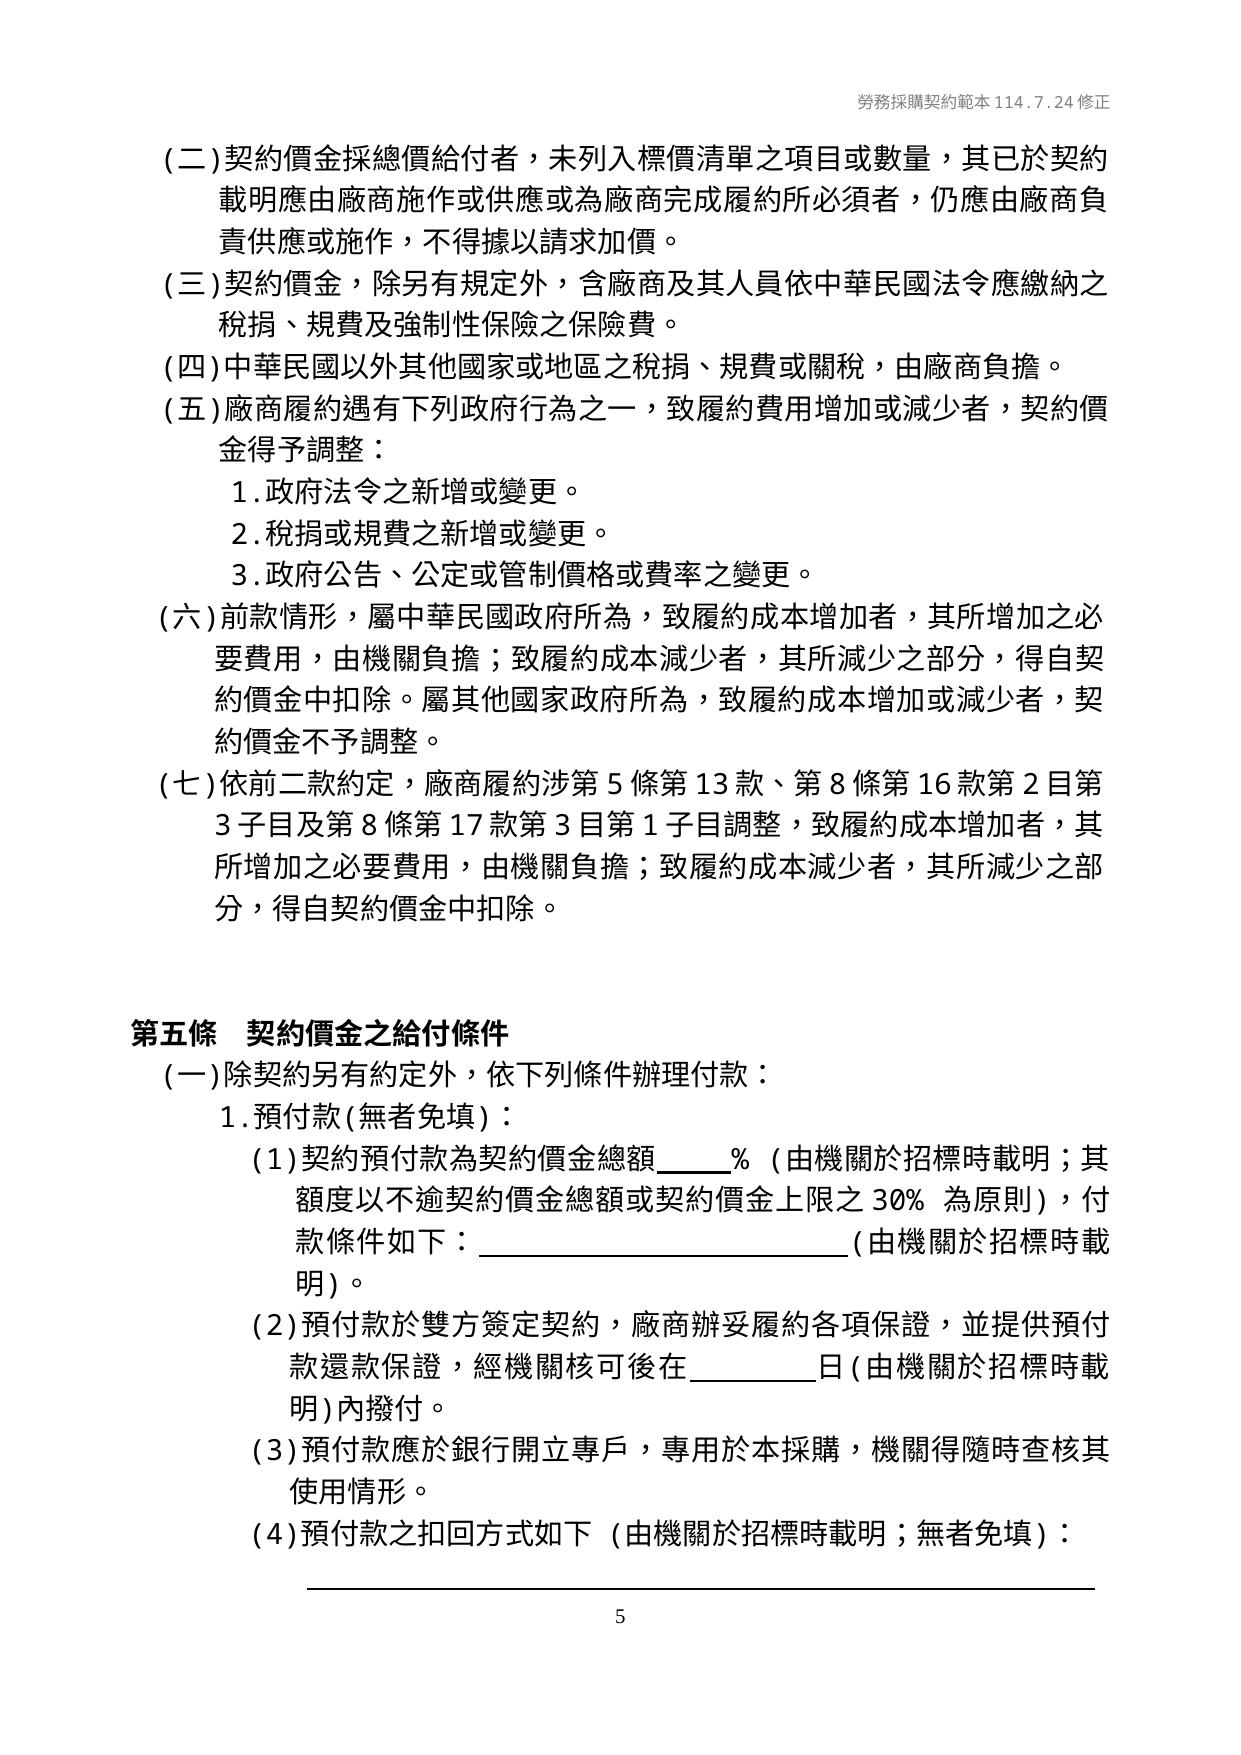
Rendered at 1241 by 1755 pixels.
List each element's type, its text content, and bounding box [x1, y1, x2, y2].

text (1)契約預付款為契約價金總額 % (由機關於招標時載明；其額度以不逾契約價金總額或契約價金上限之30% 為原則)，付款條件如下： (由機關於招標時載明)。 [248, 1136, 1110, 1302]
text (五)廠商履約遇有下列政府行為之一，致履約費用增加或減少者，契約價金得予調整： [159, 386, 1110, 469]
text (2)預付款於雙方簽定契約，廠商辦妥履約各項保證，並提供預付款還款保證，經機關核可後在 日(由機關於招標時載明)內撥付。 [248, 1302, 1110, 1427]
text (四)中華民國以外其他國家或地區之稅捐、規費或關稅，由廠商負擔。 [159, 344, 1110, 386]
text (一)除契約另有約定外，依下列條件辦理付款： [159, 1052, 1110, 1094]
text 1.預付款(無者免填)： [218, 1094, 1110, 1136]
text (六)前款情形，屬中華民國政府所為，致履約成本增加者，其所增加之必要費用，由機關負擔；致履約成本減少者，其所減少之部分，得自契約價金中扣除。屬其他國家政府所為，致履約成本增加或減少者，契約價金不予調整。 [155, 594, 1104, 761]
text (4)預付款之扣回方式如下 (由機關於招標時載明；無者免填)： [248, 1511, 1110, 1552]
text (3)預付款應於銀行開立專戶，專用於本採購，機關得隨時查核其使用情形。 [248, 1427, 1110, 1511]
text 第五條 契約價金之給付條件 [130, 1011, 1110, 1052]
text 3.政府公告、公定或管制價格或費率之變更。 [230, 552, 1104, 594]
text (七)依前二款約定，廠商履約涉第5條第13款、第8條第16款第2目第3子目及第8條第17款第3目第1子目調整，致履約成本增加者，其所增加之必要費用，由機關負擔；致履約成本減少者，其所減少之部分，得自契約價金中扣除。 [155, 761, 1104, 927]
text 2.稅捐或規費之新增或變更。 [230, 511, 1104, 552]
text (二)契約價金採總價給付者，未列入標價清單之項目或數量，其已於契約載明應由廠商施作或供應或為廠商完成履約所必須者，仍應由廠商負責供應或施作，不得據以請求加價。 [159, 136, 1110, 261]
text (三)契約價金，除另有規定外，含廠商及其人員依中華民國法令應繳納之稅捐、規費及強制性保險之保險費。 [159, 261, 1110, 344]
text 1.政府法令之新增或變更。 [230, 469, 1104, 511]
